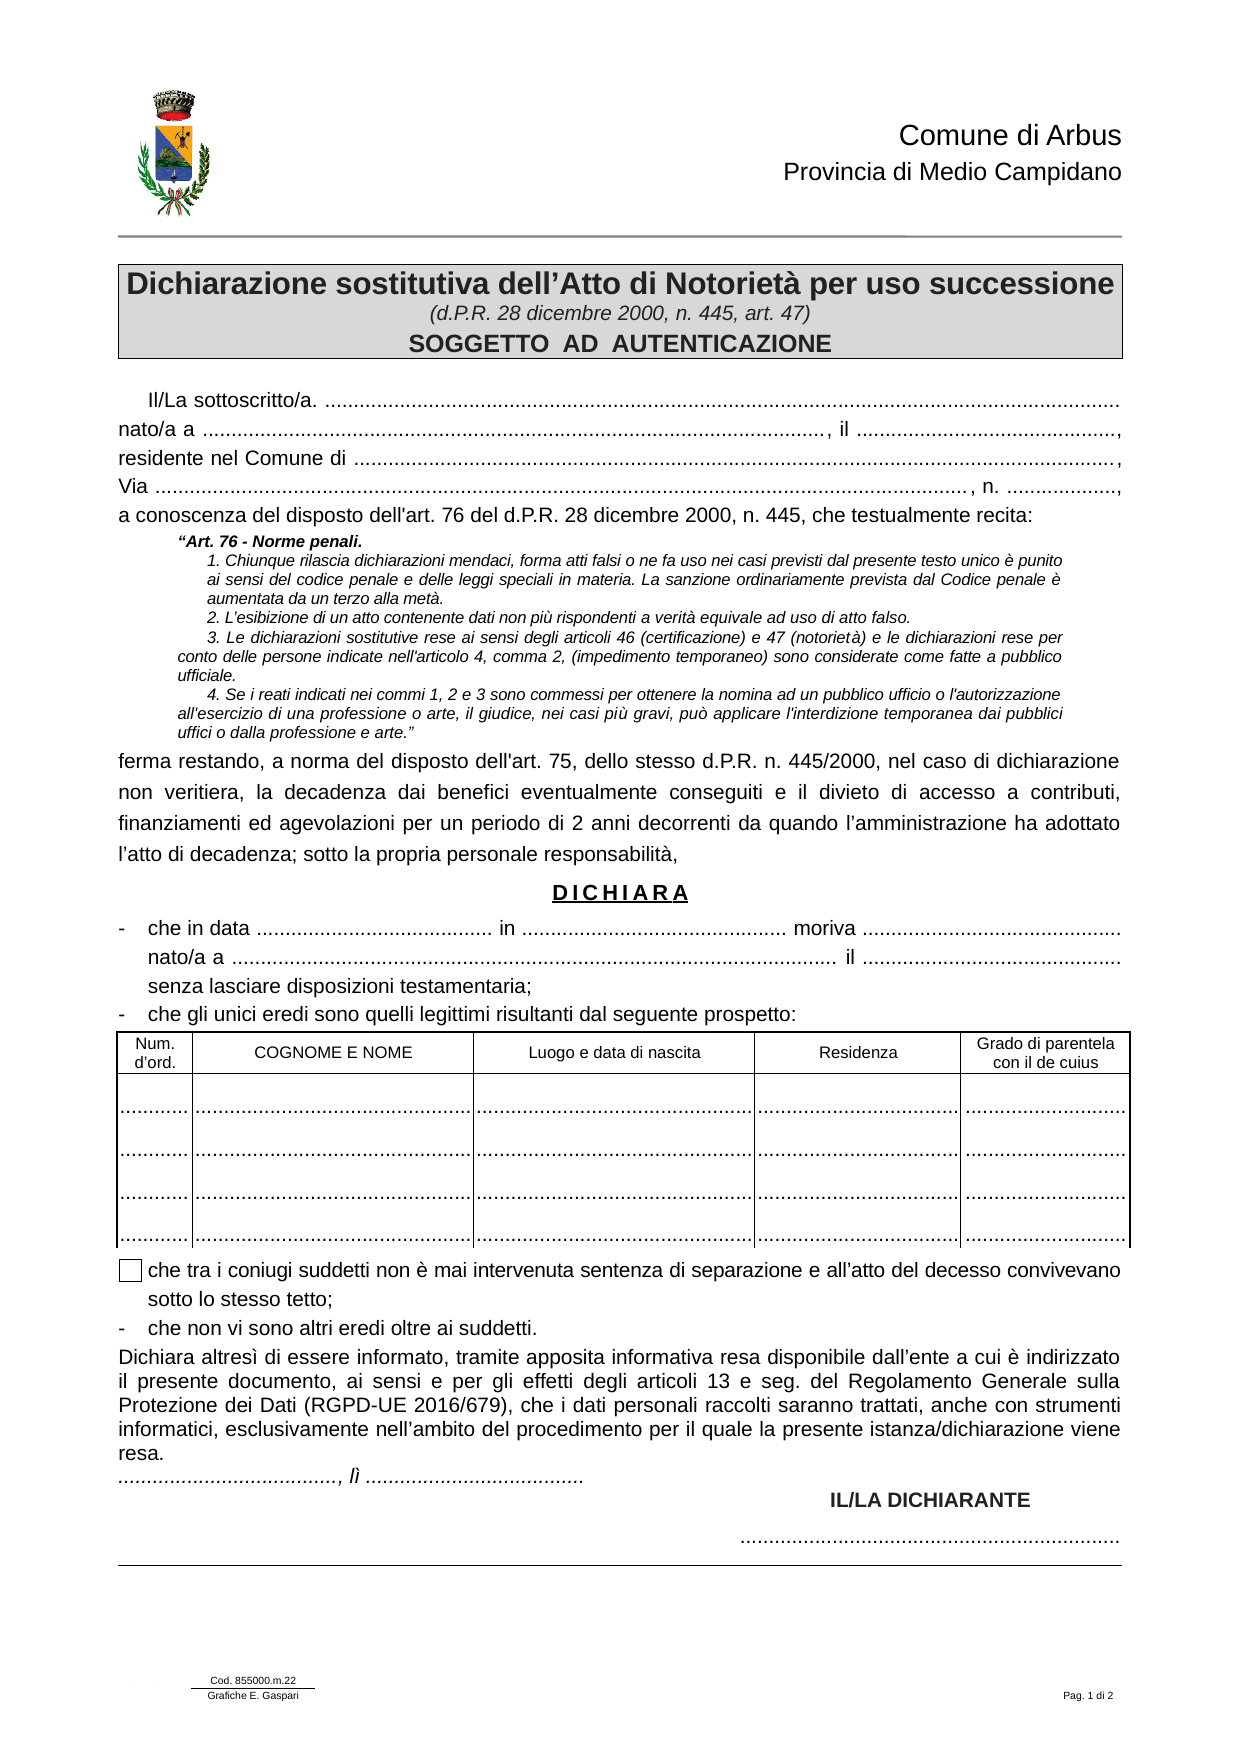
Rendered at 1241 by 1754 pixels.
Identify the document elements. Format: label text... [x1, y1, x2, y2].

table_cell ................................... ................................... ................................... ................................... [755, 1074, 960, 1248]
text 3. Le dichiarazioni sostitutive rese ai sensi degli articoli 46 (certificazione) e 47 (notorietà) e le dichiarazioni rese per conto delle persone indicate nell'articolo 4, comma 2, (impedimento temporaneo) sono considerate come fatte a pubblico ufficiale. [177, 627, 1063, 685]
table_header Luogo e data di nascita [474, 1033, 754, 1072]
table_cell ............................ ............................ ............................ ............................ [961, 1074, 1129, 1248]
text - che gli unici eredi sono quelli legittimi risultanti dal seguente prospetto: [118, 1002, 1122, 1026]
text Il/La sottoscritto/a. .......................................................................................................................................... nato/a a ............................................................................................................, il ............................................., residente nel Comune di ...................................................................................................................................., Via ............................................................................................................................................., n. ..................., a conoscenza del disposto dell'art. 76 del d.P.R. 28 dicembre 2000, n. 445, che testualmente recita: [118, 388, 1122, 527]
text - che in data ......................................... in .............................................. moriva ............................................. nato/a a ......................................................................................................... il ............................................. senza lasciare disposizioni testamentaria; [118, 916, 1122, 997]
text Comune di Arbus [224, 118, 1122, 152]
text Dichiara altresì di essere informato, tramite apposita informativa resa disponibile dall’ente a cui è indirizzato il presente documento, ai sensi e per gli effetti degli articoli 13 e seg. del Regolamento Generale sulla Protezione dei Dati (RGPD-UE 2016/679), che i dati personali raccolti saranno trattati, anche con strumenti informatici, esclusivamente nell’ambito del procedimento per il quale la presente istanza/dichiarazione viene resa. [118, 1344, 1122, 1464]
text .................................................................. [738, 1524, 1122, 1548]
table_header Grado di parentela con il de cuius [961, 1033, 1129, 1072]
text Provincia di Medio Campidano [224, 157, 1122, 185]
text 2. L’esibizione di un atto contenente dati non più rispondenti a verità equivale ad uso di atto falso. [207, 608, 1063, 627]
table_header Dichiarazione sostitutiva dell’Atto di Notorietà per uso successione (d.P.R. 28 dicembre 2000, n. 445, art. 47) SOGGETTO AD AUTENTICAZIONE [119, 265, 1122, 358]
text 1. Chiunque rilascia dichiarazioni mendaci, forma atti falsi o ne fa uso nei casi previsti dal presente testo unico è punito ai sensi del codice penale e delle leggi speciali in materia. La sanzione ordinariamente prevista dal Codice penale è aumentata da un terzo alla metà. [207, 551, 1063, 608]
table_cell ............ ............ ............ ............ [118, 1074, 192, 1248]
table_header Num. d’ord. [118, 1033, 192, 1072]
text ......................................, lì ...................................... [118, 1464, 1122, 1488]
text ferma restando, a norma del disposto dell'art. 75, dello stesso d.P.R. n. 445/2000, nel caso di dichiarazione non veritiera, la decadenza dai benefici eventualmente conseguiti e il divieto di accesso a contributi, finanziamenti ed agevolazioni per un periodo di 2 anni decorrenti da quando l’amministrazione ha adottato l’atto di decadenza; sotto la propria personale responsabilità, [118, 749, 1122, 866]
table_header Residenza [755, 1033, 960, 1072]
text che tra i coniugi suddetti non è mai intervenuta sentenza di separazione e all’atto del decesso convivevano sotto lo stesso tetto; [118, 1258, 1122, 1311]
text “Art. 76 - Norme penali. [177, 532, 1063, 551]
table_cell ................................................ ................................................ ................................................ ................................................ [474, 1074, 754, 1248]
table_cell ................................................ ................................................ ................................................ ................................................ [193, 1074, 473, 1248]
text DICHIARA [118, 879, 1122, 905]
picture [122, 87, 224, 219]
table_header COGNOME E NOME [193, 1033, 473, 1072]
text 4. Se i reati indicati nei commi 1, 2 e 3 sono commessi per ottenere la nomina ad un pubblico ufficio o l'autorizzazione all'esercizio di una professione o arte, il giudice, nei casi più gravi, può applicare l'interdizione temporanea dai pubblici uffici o dalla professione e arte.” [177, 685, 1063, 742]
text IL/LA DICHIARANTE [738, 1488, 1122, 1512]
text - che non vi sono altri eredi oltre ai suddetti. [118, 1316, 1122, 1340]
